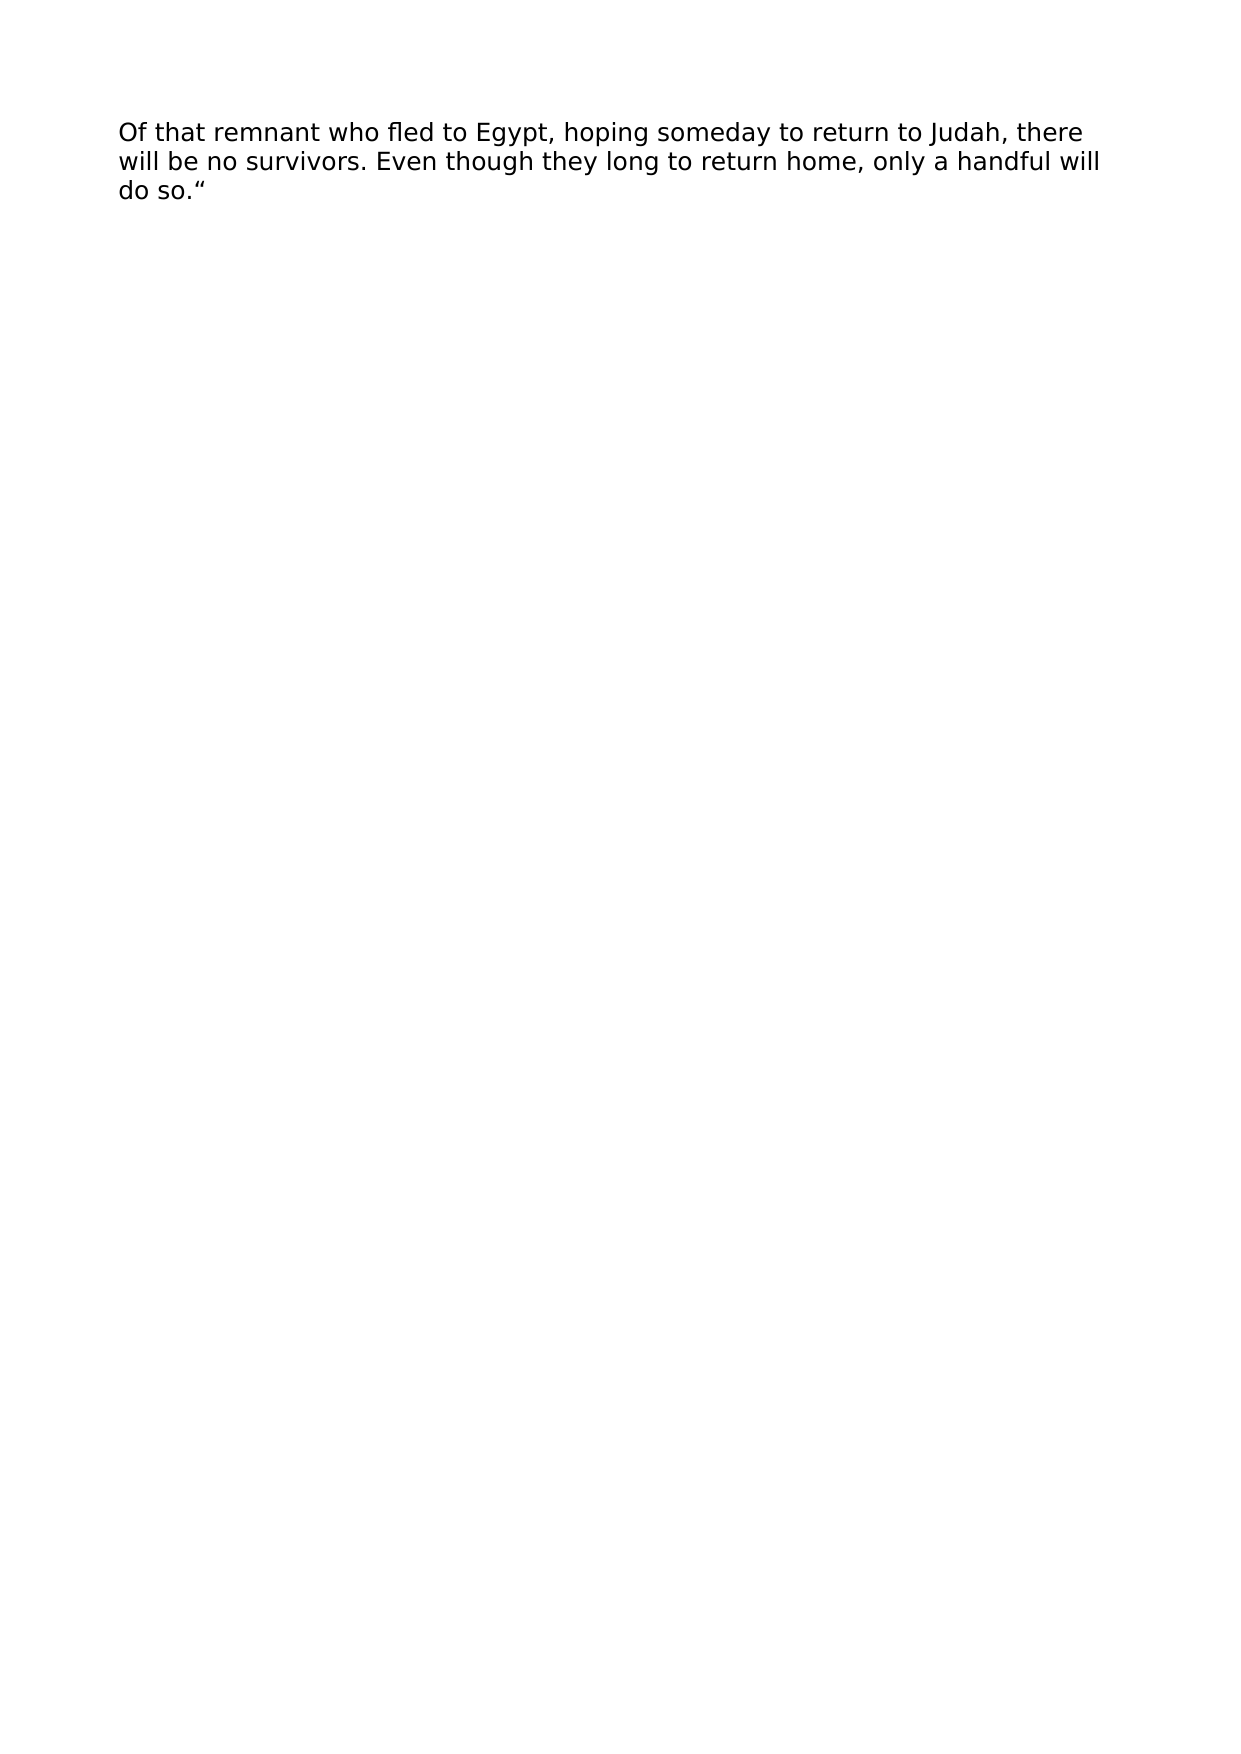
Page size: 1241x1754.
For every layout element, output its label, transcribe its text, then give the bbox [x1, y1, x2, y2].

text Of that remnant who fled to Egypt, hoping someday to return to Judah, there will be no survivors. Even though they long to return home, only a handful will do so.“ [118, 118, 1122, 206]
